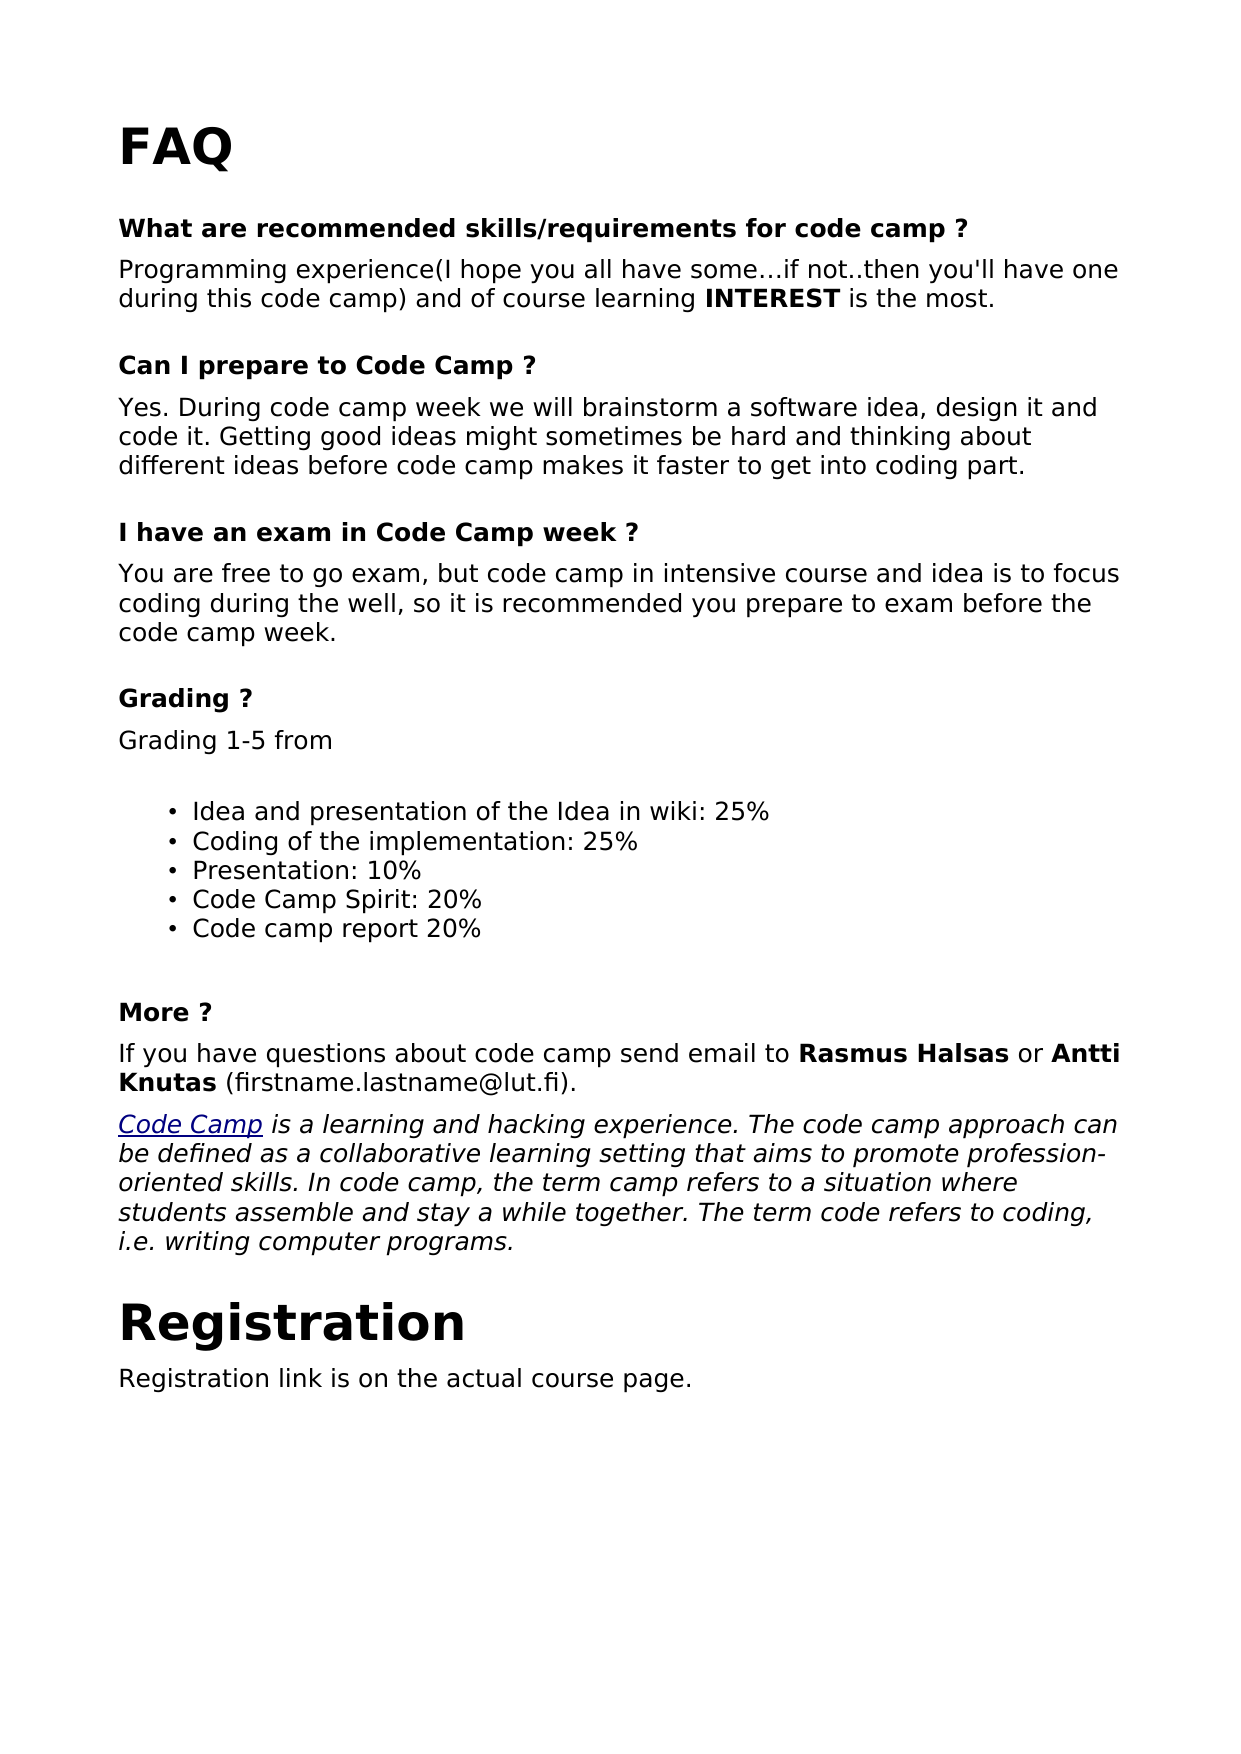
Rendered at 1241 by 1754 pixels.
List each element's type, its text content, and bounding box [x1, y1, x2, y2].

subtitle I have an exam in Code Camp week ? [118, 518, 1122, 547]
subtitle Can I prepare to Code Camp ? [118, 351, 1122, 381]
subtitle Grading ? [118, 685, 1122, 714]
list Idea and presentation of the Idea in wiki: 25% [177, 797, 1122, 827]
text Grading 1-5 from [118, 726, 1122, 756]
list Presentation: 10% [177, 856, 1122, 885]
list Code camp report 20% [177, 914, 1122, 943]
subtitle FAQ [118, 118, 1122, 176]
text Programming experience(I hope you all have some…if not..then you'll have one during this code camp) and of course learning INTEREST is the most. [118, 256, 1122, 314]
text Code Camp is a learning and hacking experience. The code camp approach can be defined as a collaborative learning setting that aims to promote profession-oriented skills. In code camp, the term camp refers to a situation where students assemble and stay a while together. The term code refers to coding, i.e. writing computer programs. [118, 1110, 1122, 1256]
text Registration link is on the actual course page. [118, 1364, 1122, 1393]
subtitle More ? [118, 998, 1122, 1027]
list Coding of the implementation: 25% [177, 827, 1122, 856]
text Yes. During code camp week we will brainstorm a software idea, design it and code it. Getting good ideas might sometimes be hard and thinking about different ideas before code camp makes it faster to get into coding part. [118, 393, 1122, 481]
subtitle Registration [118, 1294, 1122, 1352]
list Code Camp Spirit: 20% [177, 885, 1122, 914]
text You are free to go exam, but code camp in intensive course and idea is to focus coding during the well, so it is recommended you prepare to exam before the code camp week. [118, 560, 1122, 647]
subtitle What are recommended skills/requirements for code camp ? [118, 214, 1122, 243]
text If you have questions about code camp send email to Rasmus Halsas or Antti Knutas (firstname.lastname@lut.fi). [118, 1039, 1122, 1098]
